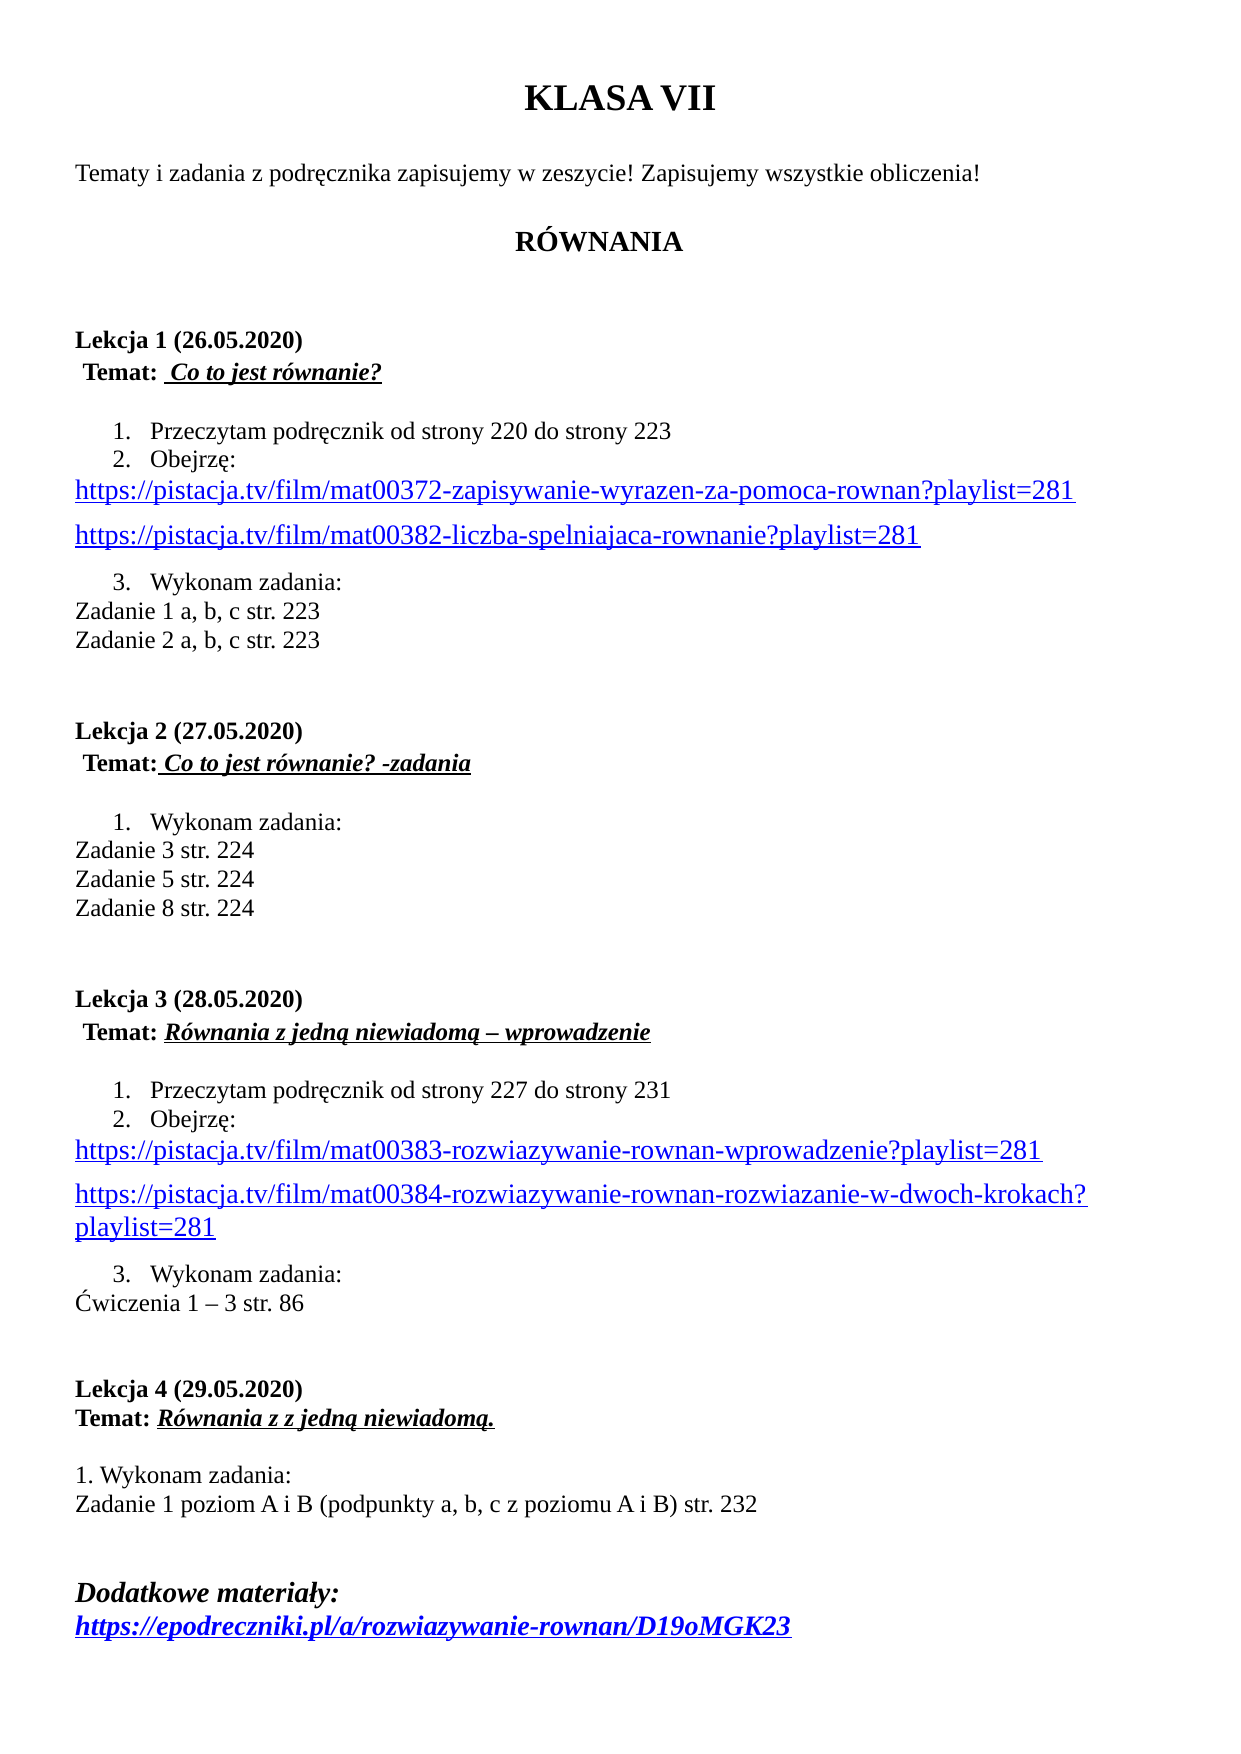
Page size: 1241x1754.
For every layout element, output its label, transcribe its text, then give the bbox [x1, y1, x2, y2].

list Obejrzę: [112, 444, 1165, 473]
text https://pistacja.tv/film/mat00382-liczba-spelniajaca-rownanie?playlist=281 [75, 518, 1165, 551]
text Zadanie 2 a, b, c str. 223 [75, 625, 1165, 653]
text Zadanie 5 str. 224 [75, 864, 1165, 893]
text https://pistacja.tv/film/mat00384-rozwiazywanie-rownan-rozwiazanie-w-dwoch-krokach?playlist=281 [75, 1178, 1165, 1242]
list Wykonam zadania: [112, 1259, 1165, 1288]
text KLASA VII [75, 75, 1165, 118]
list Przeczytam podręcznik od strony 227 do strony 231 [112, 1075, 1165, 1104]
list Wykonam zadania: [112, 567, 1165, 596]
text https://pistacja.tv/film/mat00383-rozwiazywanie-rownan-wprowadzenie?playlist=281 [75, 1133, 1165, 1165]
text Zadanie 8 str. 224 [75, 893, 1165, 922]
text Lekcja 1 (26.05.2020) [75, 325, 1165, 353]
text Lekcja 4 (29.05.2020) [75, 1374, 1165, 1403]
text Dodatkowe materiały: [75, 1575, 1165, 1609]
text RÓWNANIA [75, 224, 1165, 258]
text https://pistacja.tv/film/mat00372-zapisywanie-wyrazen-za-pomoca-rownan?playlist=281 [75, 473, 1165, 506]
text 1. Wykonam zadania: [75, 1460, 1165, 1489]
text https://epodreczniki.pl/a/rozwiazywanie-rownan/D19oMGK23 [75, 1609, 1165, 1641]
text Zadanie 3 str. 224 [75, 836, 1165, 864]
text Lekcja 3 (28.05.2020) [75, 984, 1165, 1013]
list Wykonam zadania: [112, 807, 1165, 836]
text Lekcja 2 (27.05.2020) [75, 716, 1165, 744]
text Zadanie 1 poziom A i B (podpunkty a, b, c z poziomu A i B) str. 232 [75, 1489, 1165, 1518]
text Zadanie 1 a, b, c str. 223 [75, 596, 1165, 625]
text Temat: Co to jest równanie? [75, 353, 1165, 387]
text Tematy i zadania z podręcznika zapisujemy w zeszycie! Zapisujemy wszystkie obliczenia! [75, 158, 1165, 186]
list Przeczytam podręcznik od strony 220 do strony 223 [112, 416, 1165, 444]
text Temat: Równania z jedną niewiadomą – wprowadzenie [75, 1013, 1165, 1046]
text Temat: Co to jest równanie? -zadania [75, 744, 1165, 778]
text Ćwiczenia 1 – 3 str. 86 [75, 1288, 1165, 1317]
list Obejrzę: [112, 1104, 1165, 1133]
text Temat: Równania z z jedną niewiadomą. [75, 1403, 1165, 1432]
